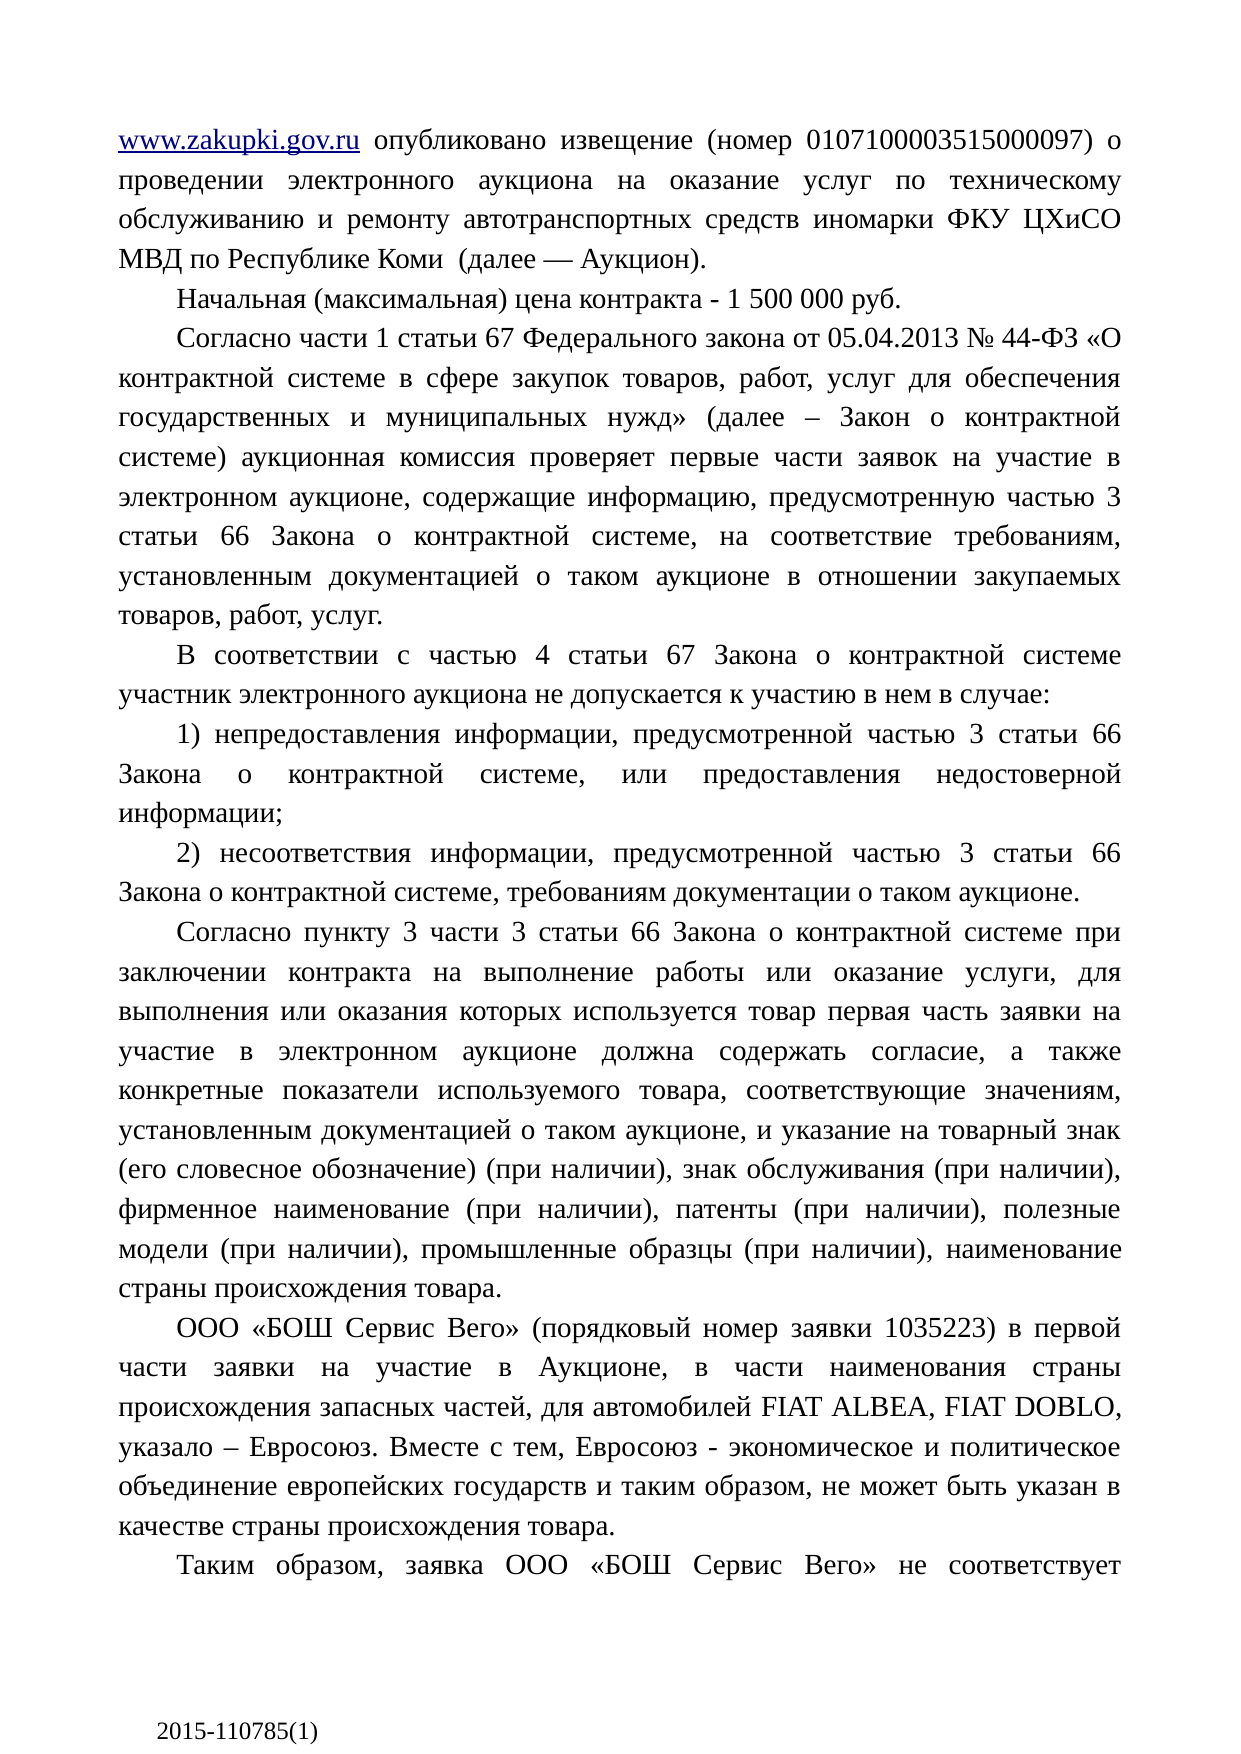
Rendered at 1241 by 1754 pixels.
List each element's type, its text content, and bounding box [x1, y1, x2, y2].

text 1) непредоставления информации, предусмотренной частью 3 статьи 66 Закона о контрактной системе, или предоставления недостоверной информации; [118, 712, 1122, 831]
text В соответствии с частью 4 статьи 67 Закона о контрактной системе участник электронного аукциона не допускается к участию в нем в случае: [118, 633, 1122, 712]
text ООО «БОШ Сервис Вего» (порядковый номер заявки 1035223) в первой части заявки на участие в Аукционе, в части наименования страны происхождения запасных частей, для автомобилей FIAT ALBEA, FIAT DOBLO, указало – Евросоюз. Вместе с тем, Евросоюз - экономическое и политическое объединение европейских государств и таким образом, не может быть указан в качестве страны происхождения товара. [118, 1306, 1122, 1543]
text Таким образом, заявка ООО «БОШ Сервис Вего» не соответствует [118, 1543, 1122, 1583]
text www.zakupki.gov.ru опубликовано извещение (номер 0107100003515000097) о проведении электронного аукциона на оказание услуг по техническому обслуживанию и ремонту автотранспортных средств иномарки ФКУ ЦХиСО МВД по Республике Коми (далее — Аукцион). [118, 118, 1122, 276]
text Согласно части 1 статьи 67 Федерального закона от 05.04.2013 № 44-ФЗ «О контрактной системе в сфере закупок товаров, работ, услуг для обеспечения государственных и муниципальных нужд» (далее – Закон о контрактной системе) аукционная комиссия проверяет первые части заявок на участие в электронном аукционе, содержащие информацию, предусмотренную частью 3 статьи 66 Закона о контрактной системе, на соответствие требованиям, установленным документацией о таком аукционе в отношении закупаемых товаров, работ, услуг. [118, 316, 1122, 633]
text Начальная (максимальная) цена контракта - 1 500 000 руб. [118, 276, 1122, 316]
text Согласно пункту 3 части 3 статьи 66 Закона о контрактной системе при заключении контракта на выполнение работы или оказание услуги, для выполнения или оказания которых используется товар первая часть заявки на участие в электронном аукционе должна содержать согласие, а также конкретные показатели используемого товара, соответствующие значениям, установленным документацией о таком аукционе, и указание на товарный знак (его словесное обозначение) (при наличии), знак обслуживания (при наличии), фирменное наименование (при наличии), патенты (при наличии), полезные модели (при наличии), промышленные образцы (при наличии), наименование страны происхождения товара. [118, 910, 1122, 1306]
text 2) несоответствия информации, предусмотренной частью 3 статьи 66 Закона о контрактной системе, требованиям документации о таком аукционе. [118, 831, 1122, 910]
